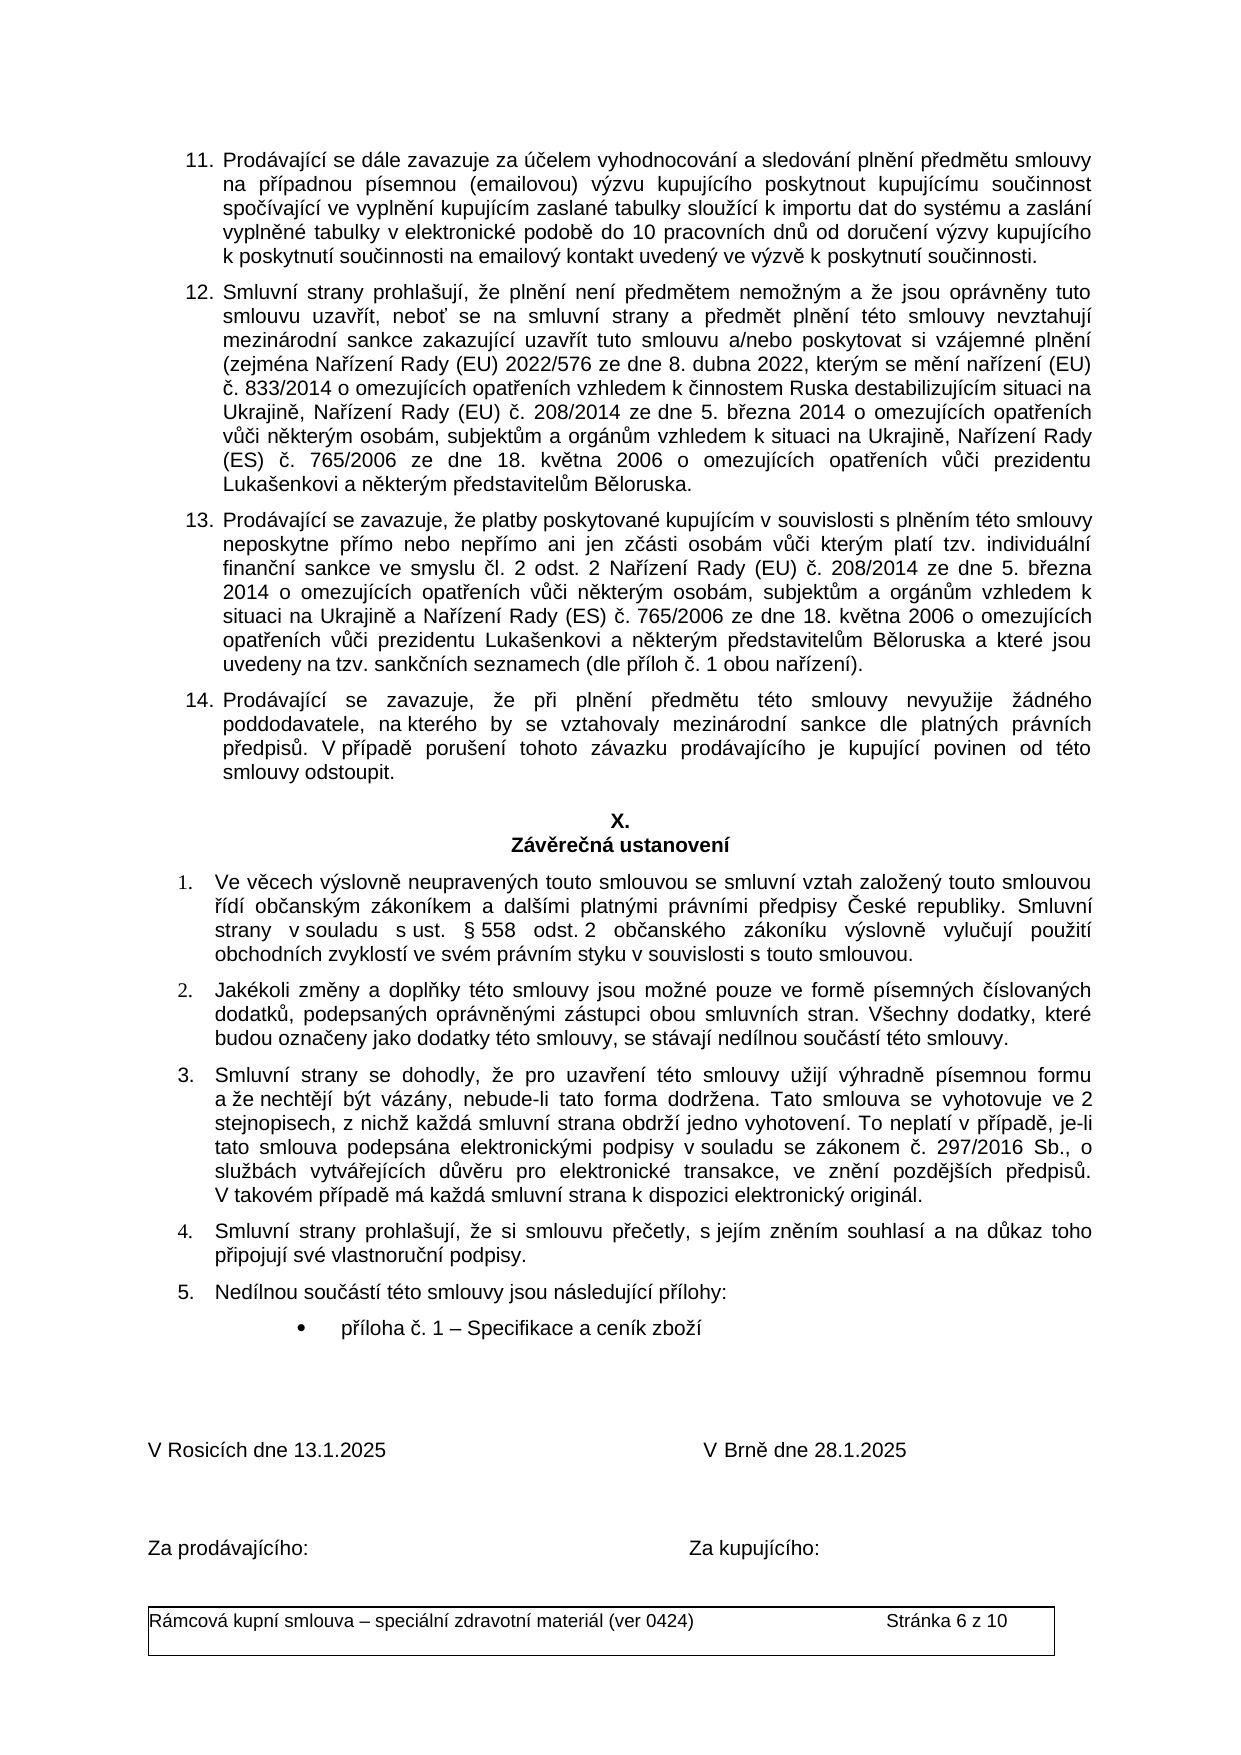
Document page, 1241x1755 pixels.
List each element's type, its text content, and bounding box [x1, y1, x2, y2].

list Smluvní strany prohlašují, že si smlouvu přečetly, s jejím zněním souhlasí a na důkaz toho připojují své vlastnoruční podpisy. [177, 1219, 1093, 1267]
list Prodávající se dále zavazuje za účelem vyhodnocování a sledování plnění předmětu smlouvy na případnou písemnou (emailovou) výzvu kupujícího poskytnout kupujícímu součinnost spočívající ve vyplnění kupujícím zaslané tabulky sloužící k importu dat do systému a zaslání vyplněné tabulky v elektronické podobě do 10 pracovních dnů od doručení výzvy kupujícího k poskytnutí součinnosti na emailový kontakt uvedený ve výzvě k poskytnutí součinnosti. [185, 148, 1093, 267]
text X. [148, 809, 1093, 833]
list Jakékoli změny a doplňky této smlouvy jsou možné pouze ve formě písemných číslovaných dodatků, podepsaných oprávněnými zástupci obou smluvních stran. Všechny dodatky, které budou označeny jako dodatky této smlouvy, se stávají nedílnou součástí této smlouvy. [177, 978, 1093, 1050]
list Ve věcech výslovně neupravených touto smlouvou se smluvní vztah založený touto smlouvou řídí občanským zákoníkem a dalšími platnými právními předpisy České republiky. Smluvní strany v souladu s ust. § 558 odst. 2 občanského zákoníku výslovně vylučují použití obchodních zvyklostí ve svém právním styku v souvislosti s touto smlouvou. [177, 869, 1093, 966]
list Prodávající se zavazuje, že platby poskytované kupujícím v souvislosti s plněním této smlouvy neposkytne přímo nebo nepřímo ani jen zčásti osobám vůči kterým platí tzv. individuální finanční sankce ve smyslu čl. 2 odst. 2 Nařízení Rady (EU) č. 208/2014 ze dne 5. března 2014 o omezujících opatřeních vůči některým osobám, subjektům a orgánům vzhledem k situaci na Ukrajině a Nařízení Rady (ES) č. 765/2006 ze dne 18. května 2006 o omezujících opatřeních vůči prezidentu Lukašenkovi a některým představitelům Běloruska a které jsou uvedeny na tzv. sankčních seznamech (dle příloh č. 1 obou nařízení). [185, 508, 1093, 676]
list Smluvní strany prohlašují, že plnění není předmětem nemožným a že jsou oprávněny tuto smlouvu uzavřít, neboť se na smluvní strany a předmět plnění této smlouvy nevztahují mezinárodní sankce zakazující uzavřít tuto smlouvu a/nebo poskytovat si vzájemné plnění (zejména Nařízení Rady (EU) 2022/576 ze dne 8. dubna 2022, kterým se mění nařízení (EU) č. 833/2014 o omezujících opatřeních vzhledem k činnostem Ruska destabilizujícím situaci na Ukrajině, Nařízení Rady (EU) č. 208/2014 ze dne 5. března 2014 o omezujících opatřeních vůči některým osobám, subjektům a orgánům vzhledem k situaci na Ukrajině, Nařízení Rady (ES) č. 765/2006 ze dne 18. května 2006 o omezujících opatřeních vůči prezidentu Lukašenkovi a některým představitelům Běloruska. [185, 280, 1093, 496]
text Za prodávajícího: Za kupujícího: [148, 1536, 1093, 1560]
list Nedílnou součástí této smlouvy jsou následující přílohy: [177, 1279, 1093, 1303]
text Závěrečná ustanovení [148, 833, 1093, 857]
text V Rosicích dne 13.1.2025 V Brně dne 28.1.2025 [148, 1438, 1093, 1462]
list Prodávající se zavazuje, že při plnění předmětu této smlouvy nevyužije žádného poddodavatele, na kterého by se vztahovaly mezinárodní sankce dle platných právních předpisů. V případě porušení tohoto závazku prodávajícího je kupující povinen od této smlouvy odstoupit. [185, 688, 1093, 784]
list příloha č. 1 – Specifikace a ceník zboží [298, 1316, 1093, 1340]
list Smluvní strany se dohodly, že pro uzavření této smlouvy užijí výhradně písemnou formu a že nechtějí být vázány, nebude-li tato forma dodržena. Tato smlouva se vyhotovuje ve 2 stejnopisech, z nichž každá smluvní strana obdrží jedno vyhotovení. To neplatí v případě, je-li tato smlouva podepsána elektronickými podpisy v souladu se zákonem č. 297/2016 Sb., o službách vytvářejících důvěru pro elektronické transakce, ve znění pozdějších předpisů. V takovém případě má každá smluvní strana k dispozici elektronický originál. [177, 1063, 1093, 1206]
